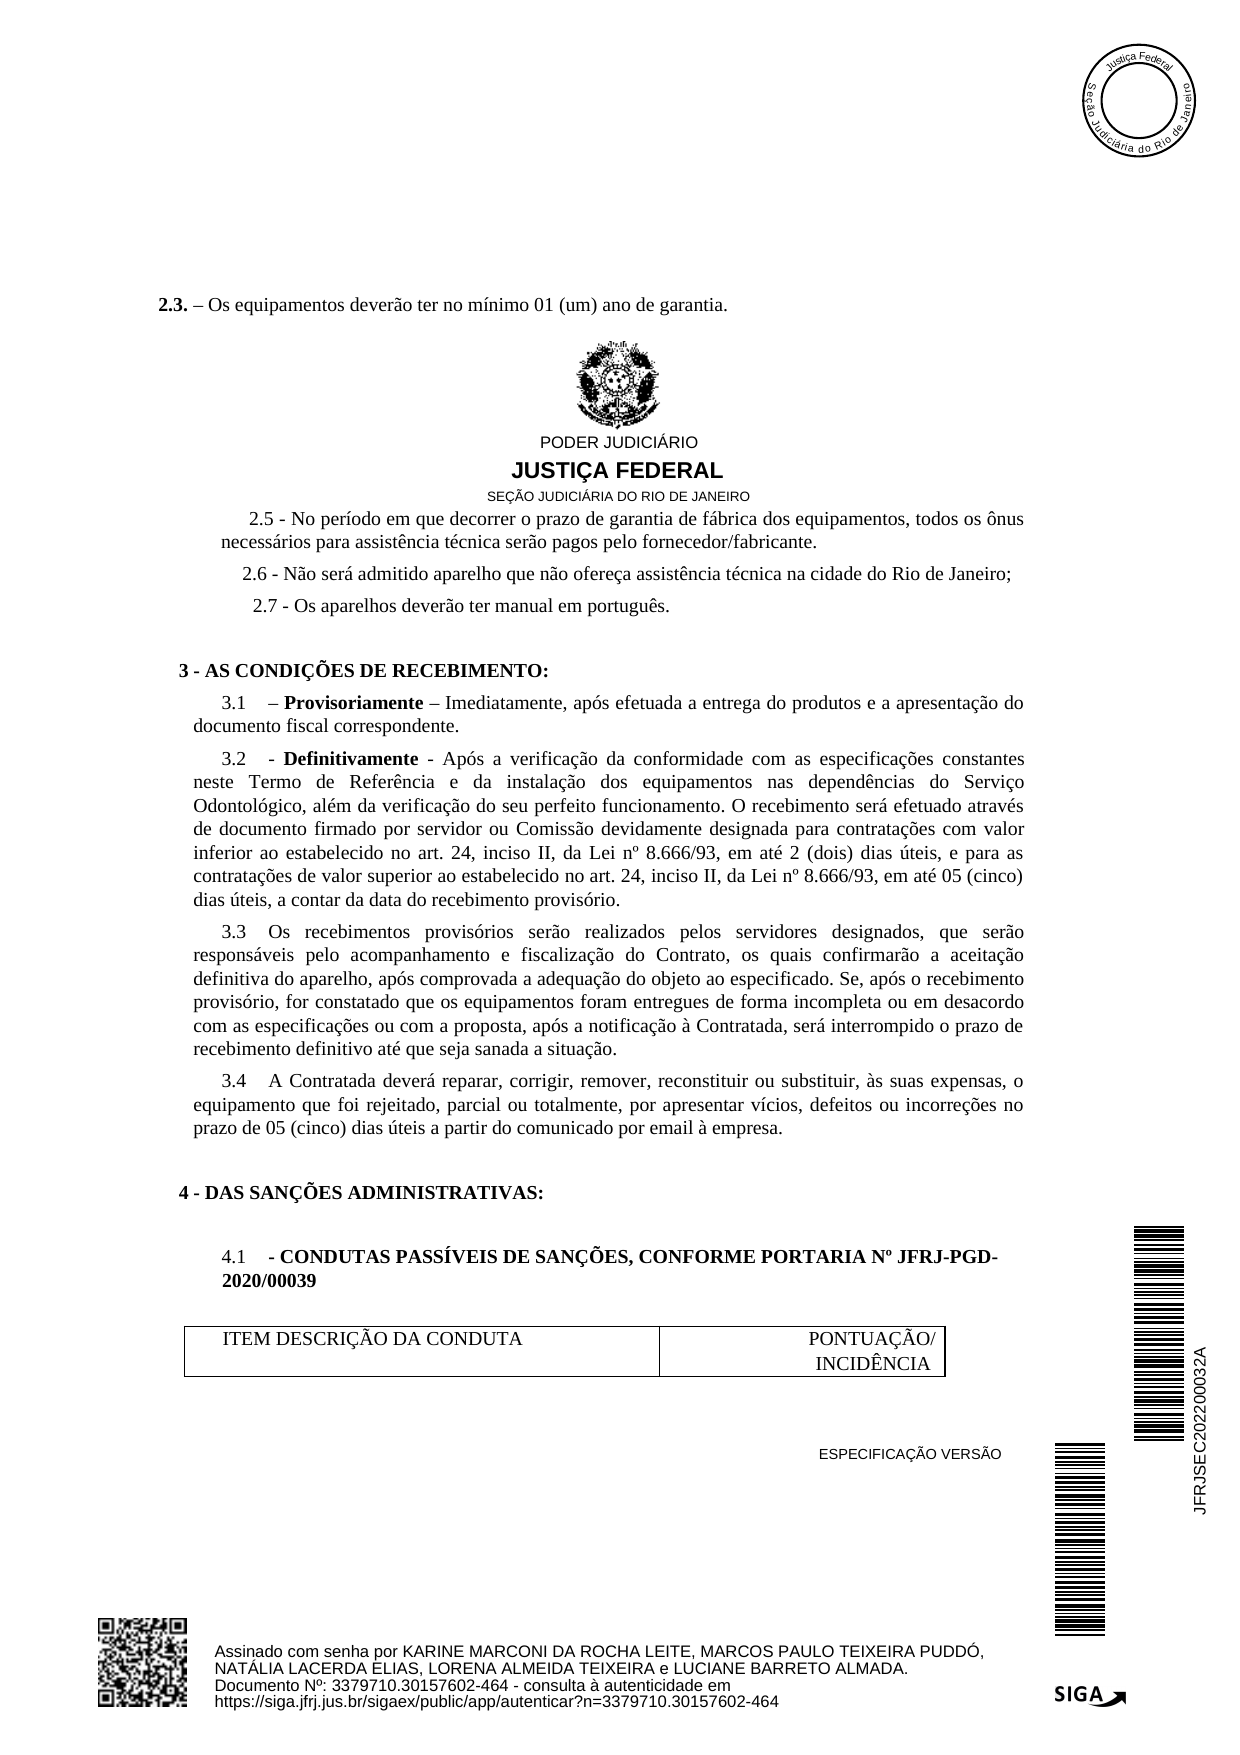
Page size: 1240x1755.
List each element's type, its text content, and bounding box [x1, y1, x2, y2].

list A Contratada deverá reparar, corrigir, remover, reconstituir ou substituir, às suas expensas, o equipamento que foi rejeitado, parcial ou totalmente, por apresentar vícios, defeitos ou incorreções no prazo de 05 (cinco) dias úteis a partir do comunicado por email à empresa. [193, 1069, 1025, 1139]
subtitle JUSTIÇA FEDERAL [216, 457, 1025, 484]
table_header PONTUAÇÃO/INCIDÊNCIA [660, 1327, 944, 1376]
text 2.5 - No período em que decorrer o prazo de garantia de fábrica dos equipamentos, todos os ônus necessários para assistência técnica serão pagos pelo fornecedor/fabricante. [221, 507, 1025, 553]
text 2020/00039 [222, 1269, 1025, 1292]
list - DAS SANÇÕES ADMINISTRATIVAS: [178, 1181, 1025, 1204]
list - AS CONDIÇÕES DE RECEBIMENTO: [178, 659, 1025, 682]
text 2.6 - Não será admitido aparelho que não ofereça assistência técnica na cidade do Rio de Janeiro; [234, 562, 1025, 585]
list - Definitivamente - Após a verificação da conformidade com as especificações constantes neste Termo de Referência e da instalação dos equipamentos nas dependências do Serviço Odontológico, além da verificação do seu perfeito funcionamento. O recebimento será efetuado através de documento firmado por servidor ou Comissão devidamente designada para contratações com valor inferior ao estabelecido no art. 24, inciso II, da Lei nº 8.666/93, em até 2 (dois) dias úteis, e para as contratações de valor superior ao estabelecido no art. 24, inciso II, da Lei nº 8.666/93, em até 05 (cinco) dias úteis, a contar da data do recebimento provisório. [193, 747, 1025, 910]
list - CONDUTAS PASSÍVEIS DE SANÇÕES, CONFORME PORTARIA Nº JFRJ-PGD- [193, 1245, 1025, 1268]
text PODER JUDICIÁRIO [217, 433, 1025, 452]
text 2.7 - Os aparelhos deverão ter manual em português. [253, 594, 1025, 617]
list – Os equipamentos deverão ter no mínimo 01 (um) ano de garantia. [158, 293, 1025, 316]
table_header ITEM DESCRIÇÃO DA CONDUTA [185, 1327, 659, 1376]
list – Provisoriamente – Imediatamente, após efetuada a entrega do produtos e a apresentação do documento fiscal correspondente. [193, 691, 1025, 737]
list Os recebimentos provisórios serão realizados pelos servidores designados, que serão responsáveis pelo acompanhamento e fiscalização do Contrato, os quais confirmarão a aceitação definitiva do aparelho, após comprovada a adequação do objeto ao especificado. Se, após o recebimento provisório, for constatado que os equipamentos foram entregues de forma incompleta ou em desacordo com as especificações ou com a proposta, após a notificação à Contratada, será interrompido o prazo de recebimento definitivo até que seja sanada a situação. [193, 920, 1025, 1060]
text SEÇÃO JUDICIÁRIA DO RIO DE JANEIRO [216, 486, 1025, 505]
